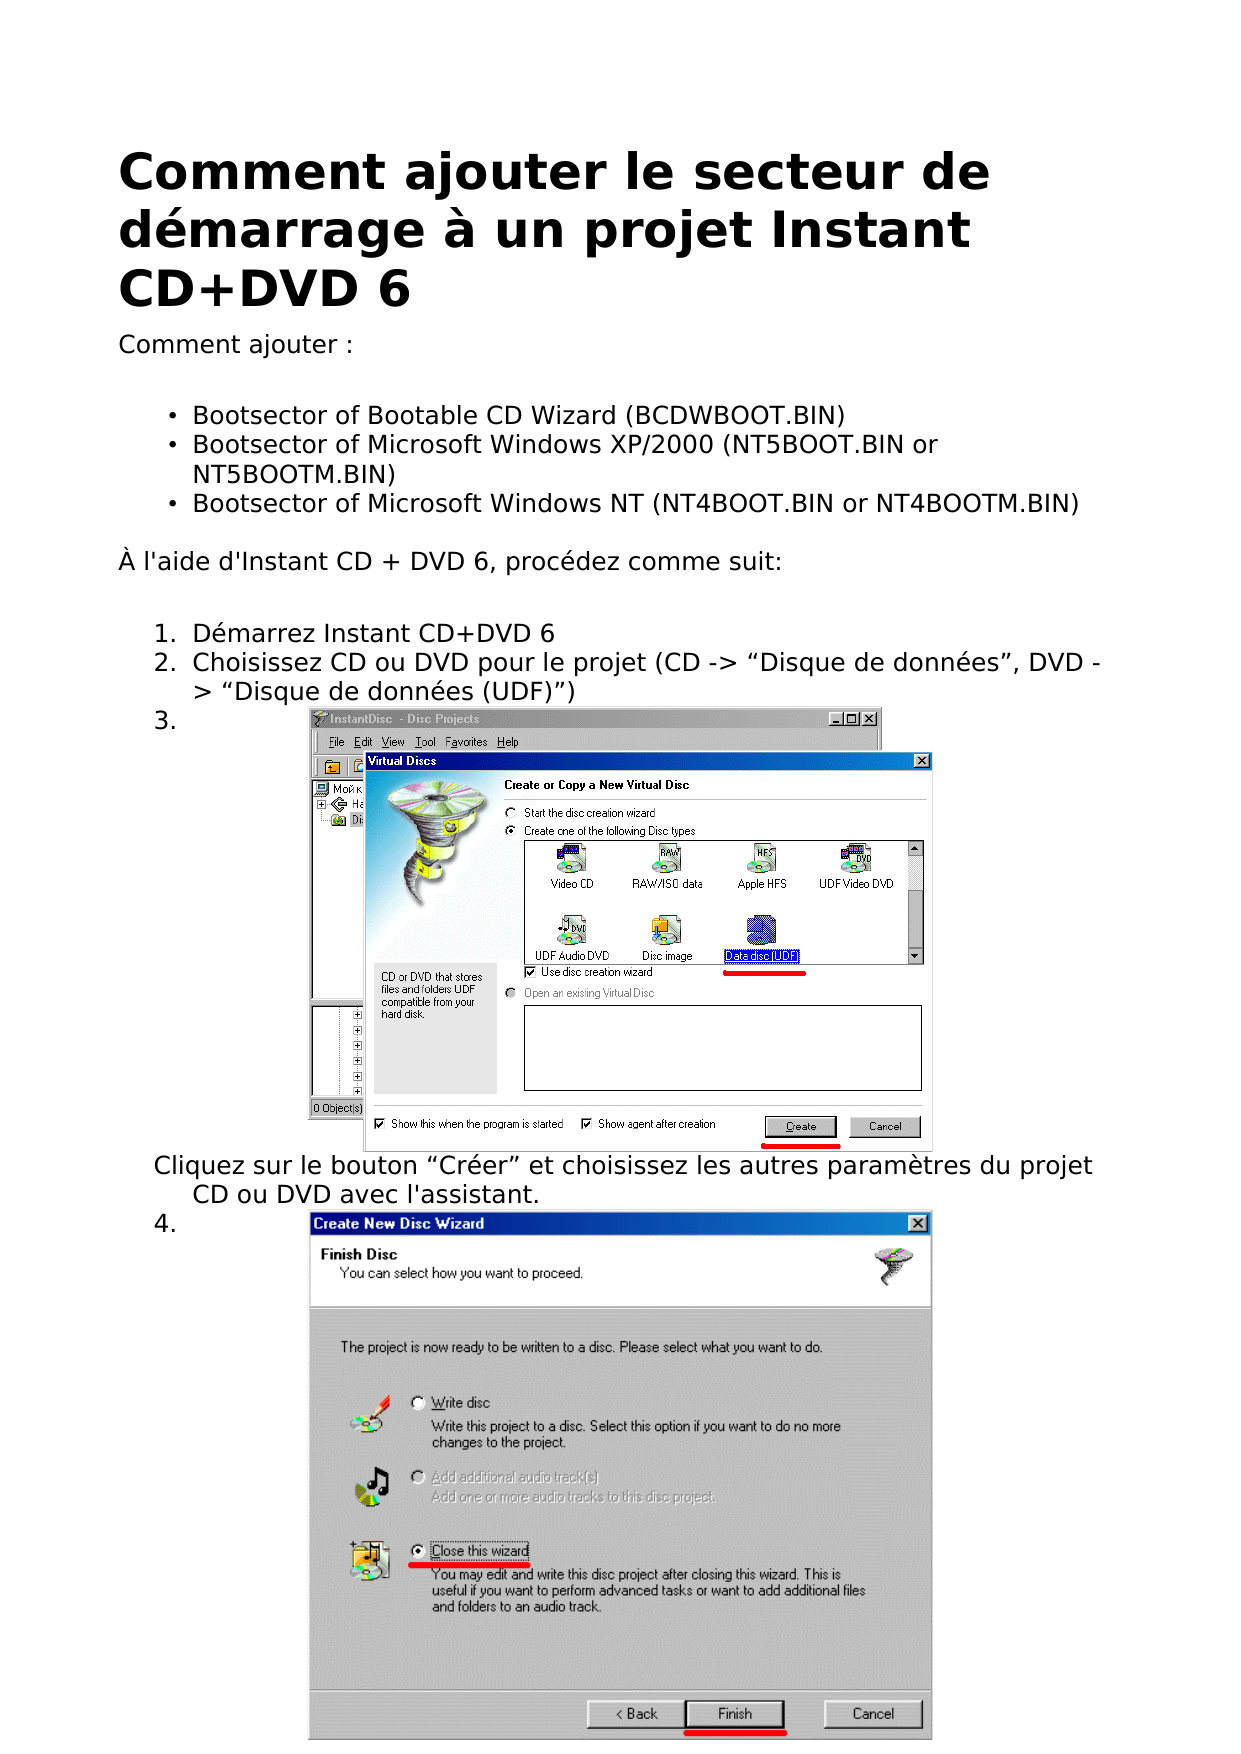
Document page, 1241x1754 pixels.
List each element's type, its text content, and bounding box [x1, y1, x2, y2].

subtitle Comment ajouter le secteur de démarrage à un projet Instant CD+DVD 6 [118, 143, 1122, 318]
text Comment ajouter : [118, 330, 1122, 359]
list Bootsector of Microsoft Windows XP/2000 (NT5BOOT.BIN or NT5BOOTM.BIN) [177, 431, 1122, 489]
list [933, 1209, 1122, 1239]
list Cliquez sur le bouton “Créer” et choisissez les autres paramètres du projet CD ou DVD avec l'assistant. [177, 706, 1122, 1209]
picture [307, 1209, 933, 1740]
list Bootsector of Bootable CD Wizard (BCDWBOOT.BIN) [177, 401, 1122, 431]
text À l'aide d'Instant CD + DVD 6, procédez comme suit: [118, 548, 1122, 577]
list Démarrez Instant CD+DVD 6 [177, 619, 1122, 648]
list Choisissez CD ou DVD pour le projet (CD -> “Disque de données”, DVD -> “Disque de données (UDF)”) [177, 648, 1122, 706]
picture [307, 706, 933, 1152]
list Bootsector of Microsoft Windows NT (NT4BOOT.BIN or NT4BOOTM.BIN) [177, 489, 1122, 518]
list [177, 1209, 307, 1239]
